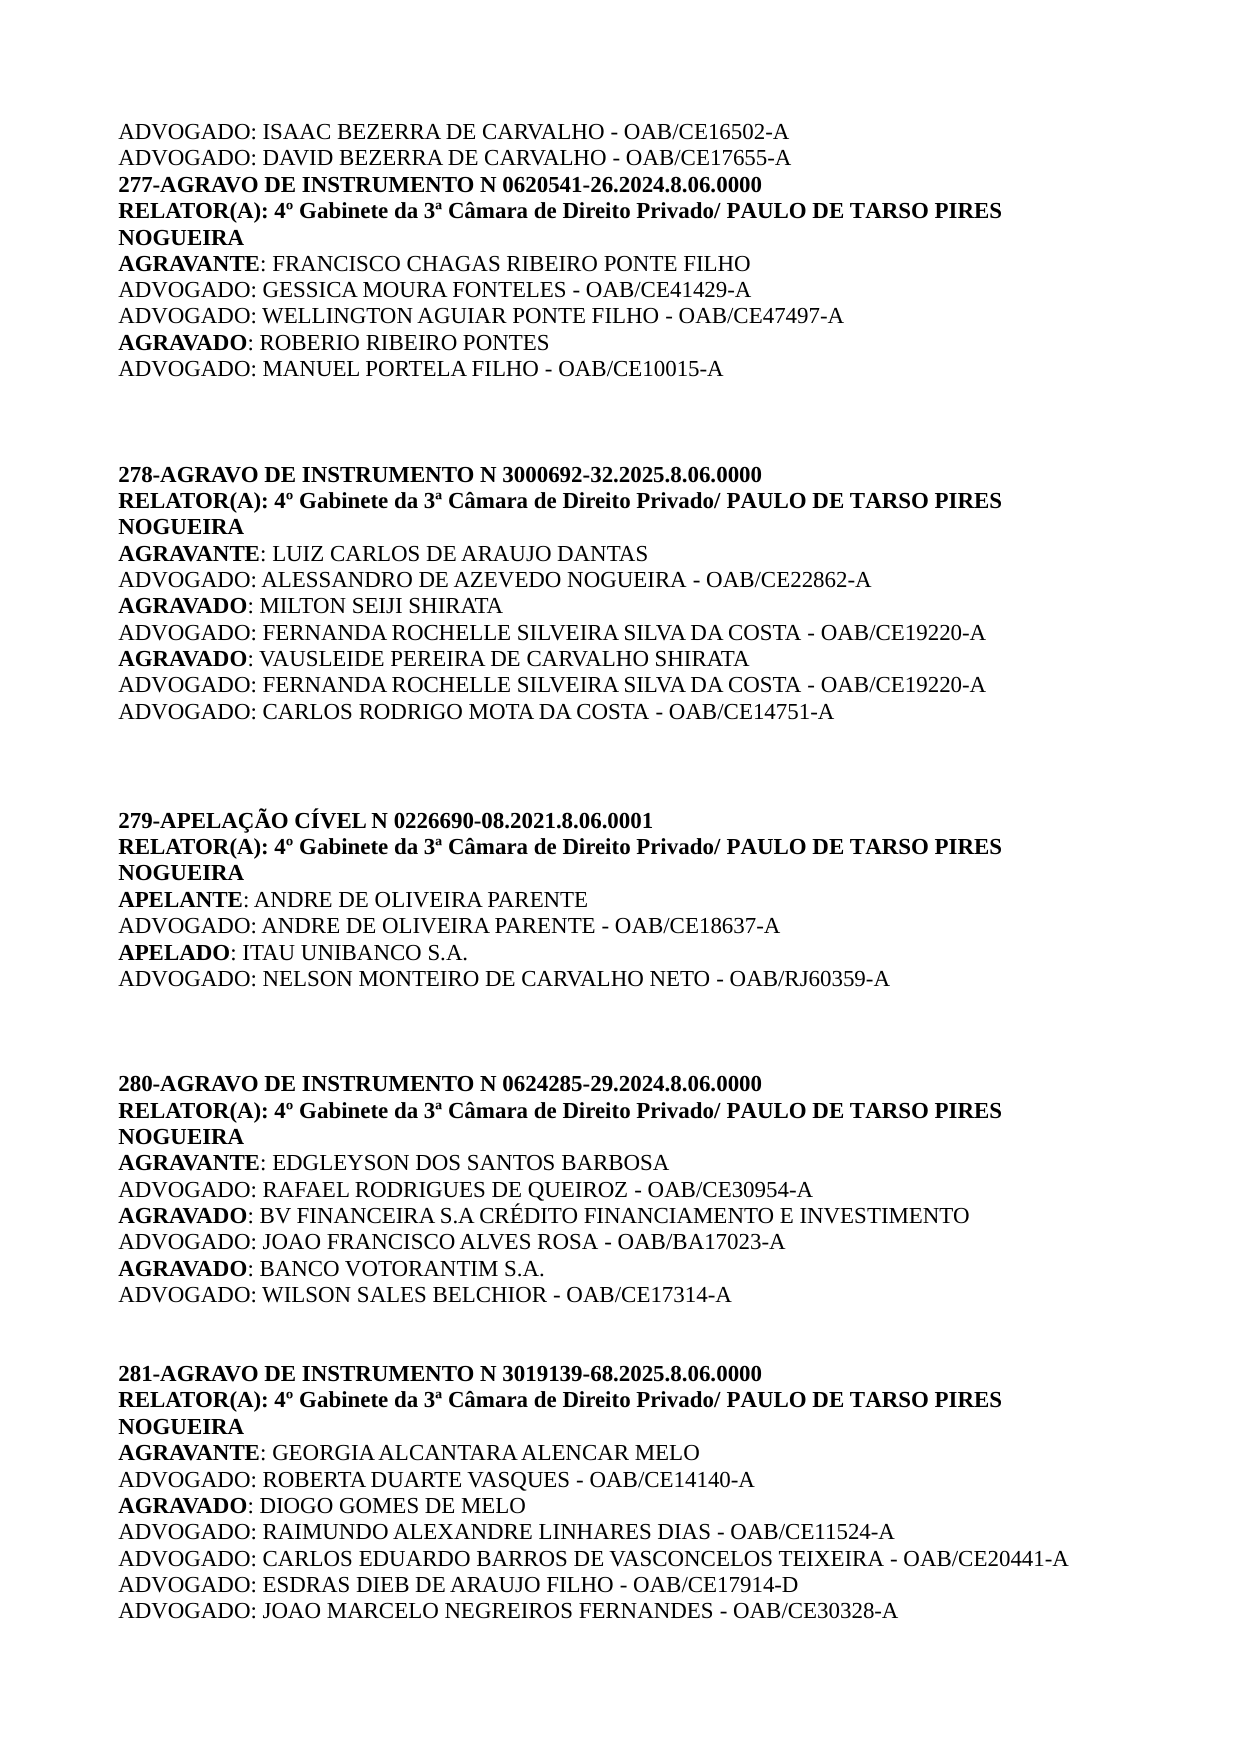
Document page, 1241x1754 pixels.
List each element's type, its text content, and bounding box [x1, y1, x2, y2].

text 279-APELAÇÃO CÍVEL N 0226690-08.2021.8.06.0001 RELATOR(A): 4º Gabinete da 3ª Câmara de Direito Privado/ PAULO DE TARSO PIRES NOGUEIRA APELANTE: ANDRE DE OLIVEIRA PARENTE ADVOGADO: ANDRE DE OLIVEIRA PARENTE - OAB/CE18637-A APELADO: ITAU UNIBANCO S.A. ADVOGADO: NELSON MONTEIRO DE CARVALHO NETO - OAB/RJ60359-A 280-AGRAVO DE INSTRUMENTO N 0624285-29.2024.8.06.0000 RELATOR(A): 4º Gabinete da 3ª Câmara de Direito Privado/ PAULO DE TARSO PIRES NOGUEIRA AGRAVANTE: EDGLEYSON DOS SANTOS BARBOSA ADVOGADO: RAFAEL RODRIGUES DE QUEIROZ - OAB/CE30954-A AGRAVADO: BV FINANCEIRA S.A CRÉDITO FINANCIAMENTO E INVESTIMENTO ADVOGADO: JOAO FRANCISCO ALVES ROSA - OAB/BA17023-A AGRAVADO: BANCO VOTORANTIM S.A. ADVOGADO: WILSON SALES BELCHIOR - OAB/CE17314-A 281-AGRAVO DE INSTRUMENTO N 3019139-68.2025.8.06.0000 RELATOR(A): 4º Gabinete da 3ª Câmara de Direito Privado/ PAULO DE TARSO PIRES NOGUEIRA AGRAVANTE: GEORGIA ALCANTARA ALENCAR MELO ADVOGADO: ROBERTA DUARTE VASQUES - OAB/CE14140-A AGRAVADO: DIOGO GOMES DE MELO ADVOGADO: RAIMUNDO ALEXANDRE LINHARES DIAS - OAB/CE11524-A ADVOGADO: CARLOS EDUARDO BARROS DE VASCONCELOS TEIXEIRA - OAB/CE20441-A ADVOGADO: ESDRAS DIEB DE ARAUJO FILHO - OAB/CE17914-D ADVOGADO: JOAO MARCELO NEGREIROS FERNANDES - OAB/CE30328-A [118, 807, 1122, 1624]
text ADVOGADO: ISAAC BEZERRA DE CARVALHO - OAB/CE16502-A ADVOGADO: DAVID BEZERRA DE CARVALHO - OAB/CE17655-A 277-AGRAVO DE INSTRUMENTO N 0620541-26.2024.8.06.0000 RELATOR(A): 4º Gabinete da 3ª Câmara de Direito Privado/ PAULO DE TARSO PIRES NOGUEIRA AGRAVANTE: FRANCISCO CHAGAS RIBEIRO PONTE FILHO ADVOGADO: GESSICA MOURA FONTELES - OAB/CE41429-A ADVOGADO: WELLINGTON AGUIAR PONTE FILHO - OAB/CE47497-A AGRAVADO: ROBERIO RIBEIRO PONTES ADVOGADO: MANUEL PORTELA FILHO - OAB/CE10015-A 278-AGRAVO DE INSTRUMENTO N 3000692-32.2025.8.06.0000 RELATOR(A): 4º Gabinete da 3ª Câmara de Direito Privado/ PAULO DE TARSO PIRES NOGUEIRA AGRAVANTE: LUIZ CARLOS DE ARAUJO DANTAS ADVOGADO: ALESSANDRO DE AZEVEDO NOGUEIRA - OAB/CE22862-A AGRAVADO: MILTON SEIJI SHIRATA ADVOGADO: FERNANDA ROCHELLE SILVEIRA SILVA DA COSTA - OAB/CE19220-A AGRAVADO: VAUSLEIDE PEREIRA DE CARVALHO SHIRATA ADVOGADO: FERNANDA ROCHELLE SILVEIRA SILVA DA COSTA - OAB/CE19220-A ADVOGADO: CARLOS RODRIGO MOTA DA COSTA - OAB/CE14751-A [118, 118, 1122, 753]
